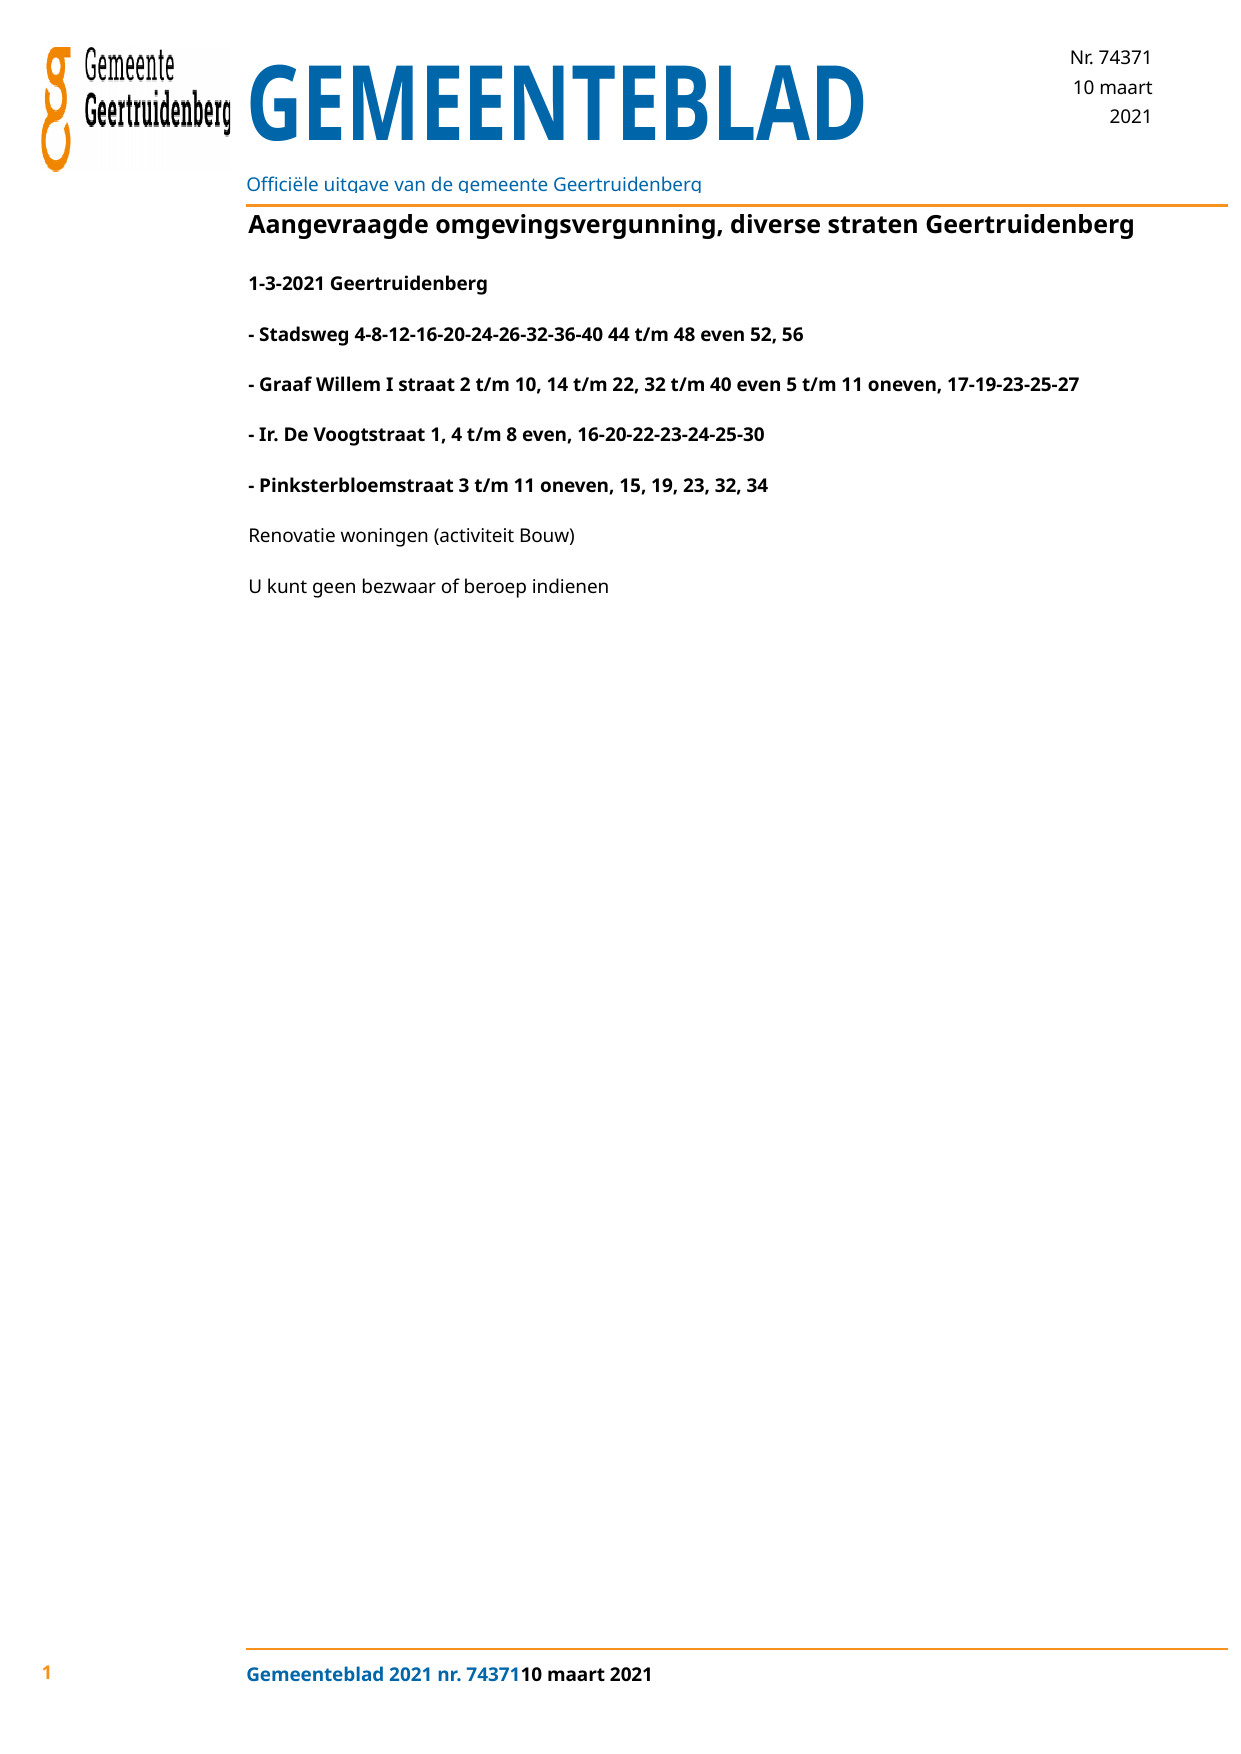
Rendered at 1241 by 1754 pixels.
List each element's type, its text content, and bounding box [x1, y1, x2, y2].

text 1-3-2021 Geertruidenberg [248, 270, 1152, 296]
text Aangevraagde omgevingsvergunning, diverse straten Geertruidenberg [248, 207, 1152, 241]
text Renovatie woningen (activiteit Bouw) [248, 522, 1152, 548]
text - Pinksterbloemstraat 3 t/m 11 oneven, 15, 19, 23, 32, 34 [248, 472, 1152, 498]
text - Ir. De Voogtstraat 1, 4 t/m 8 even, 16-20-22-23-24-25-30 [248, 422, 1152, 447]
picture [41, 47, 231, 172]
text - Stadsweg 4-8-12-16-20-24-26-32-36-40 44 t/m 48 even 52, 56 [248, 321, 1152, 346]
text U kunt geen bezwaar of beroep indienen [248, 573, 1152, 598]
text - Graaf Willem I straat 2 t/m 10, 14 t/m 22, 32 t/m 40 even 5 t/m 11 oneven, 17-19-23-25-27 [248, 371, 1152, 397]
